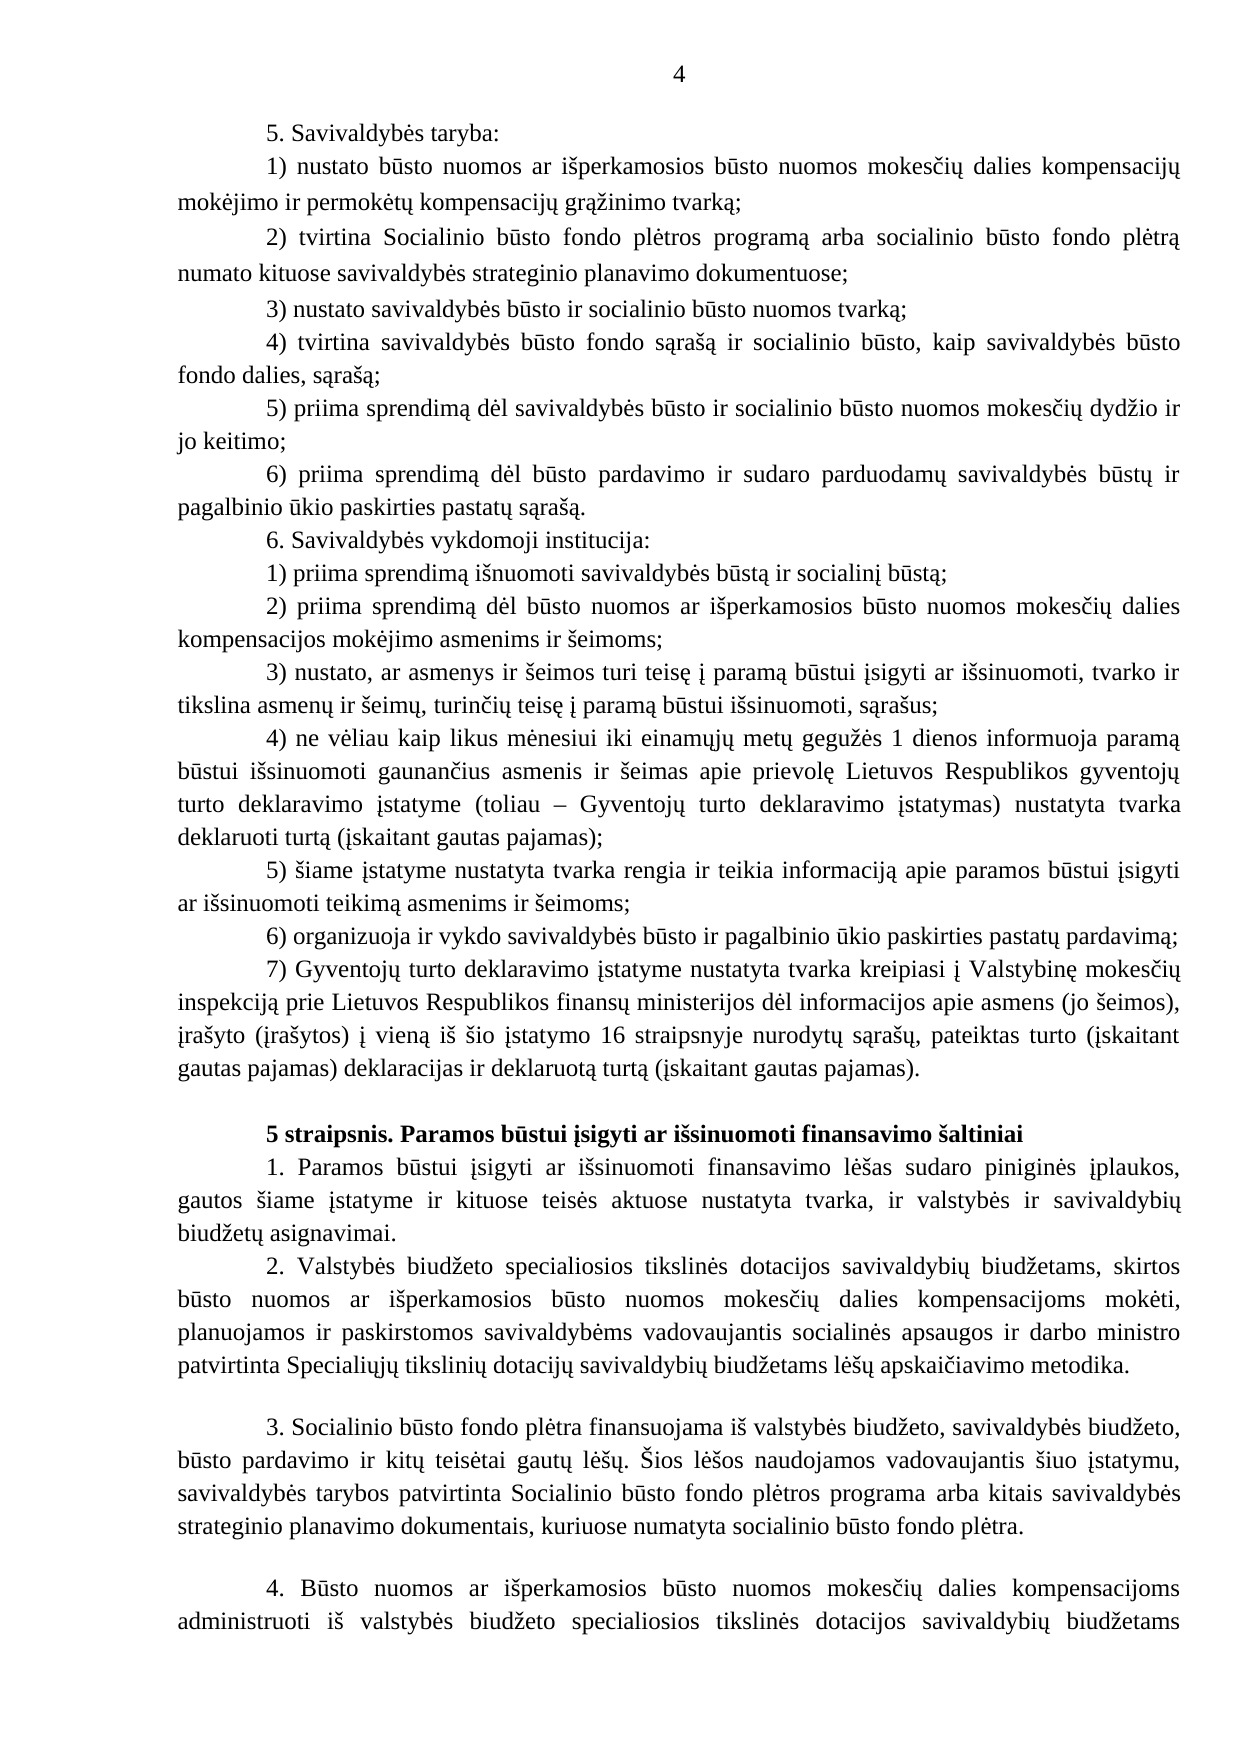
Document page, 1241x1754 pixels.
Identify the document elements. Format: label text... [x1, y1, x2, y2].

text 2) priima sprendimą dėl būsto nuomos ar išperkamosios būsto nuomos mokesčių dalies kompensacijos mokėjimo asmenims ir šeimoms; [177, 591, 1181, 653]
text 3. Socialinio būsto fondo plėtra finansuojama iš valstybės biudžeto, savivaldybės biudžeto, būsto pardavimo ir kitų teisėtai gautų lėšų. Šios lėšos naudojamos vadovaujantis šiuo įstatymu, savivaldybės tarybos patvirtinta Socialinio būsto fondo plėtros programa arba kitais savivaldybės strateginio planavimo dokumentais, kuriuose numatyta socialinio būsto fondo plėtra. [177, 1412, 1181, 1540]
text 5. Savivaldybės taryba: [177, 118, 1181, 147]
text 7) Gyventojų turto deklaravimo įstatyme nustatyta tvarka kreipiasi į Valstybinę mokesčių inspekciją prie Lietuvos Respublikos finansų ministerijos dėl informacijos apie asmens (jo šeimos), įrašyto (įrašytos) į vieną iš šio įstatymo 16 straipsnyje nurodytų sąrašų, pateiktas turto (įskaitant gautas pajamas) deklaracijas ir deklaruotą turtą (įskaitant gautas pajamas). [177, 954, 1181, 1082]
text 1) nustato būsto nuomos ar išperkamosios būsto nuomos mokesčių dalies kompensacijų mokėjimo ir permokėtų kompensacijų grąžinimo tvarką; [177, 151, 1181, 218]
text 4. Būsto nuomos ar išperkamosios būsto nuomos mokesčių dalies kompensacijoms administruoti iš valstybės biudžeto specialiosios tikslinės dotacijos savivaldybių biudžetams [177, 1573, 1181, 1635]
text 3) nustato, ar asmenys ir šeimos turi teisę į paramą būstui įsigyti ar išsinuomoti, tvarko ir tikslina asmenų ir šeimų, turinčių teisę į paramą būstui išsinuomoti, sąrašus; [177, 657, 1181, 719]
text 5) šiame įstatyme nustatyta tvarka rengia ir teikia informaciją apie paramos būstui įsigyti ar išsinuomoti teikimą asmenims ir šeimoms; [177, 855, 1181, 917]
text 4) ne vėliau kaip likus mėnesiui iki einamųjų metų gegužės 1 dienos informuoja paramą būstui išsinuomoti gaunančius asmenis ir šeimas apie prievolę Lietuvos Respublikos gyventojų turto deklaravimo įstatyme (toliau – Gyventojų turto deklaravimo įstatymas) nustatyta tvarka deklaruoti turtą (įskaitant gautas pajamas); [177, 723, 1181, 851]
text 6) priima sprendimą dėl būsto pardavimo ir sudaro parduodamų savivaldybės būstų ir pagalbinio ūkio paskirties pastatų sąrašą. [177, 459, 1181, 521]
text 3) nustato savivaldybės būsto ir socialinio būsto nuomos tvarką; [177, 294, 1181, 322]
text 5) priima sprendimą dėl savivaldybės būsto ir socialinio būsto nuomos mokesčių dydžio ir jo keitimo; [177, 393, 1181, 454]
text 6) organizuoja ir vykdo savivaldybės būsto ir pagalbinio ūkio paskirties pastatų pardavimą; [177, 921, 1181, 950]
text 4) tvirtina savivaldybės būsto fondo sąrašą ir socialinio būsto, kaip savivaldybės būsto fondo dalies, sąrašą; [177, 327, 1181, 388]
text 1. Paramos būstui įsigyti ar išsinuomoti finansavimo lėšas sudaro piniginės įplaukos, gautos šiame įstatyme ir kituose teisės aktuose nustatyta tvarka, ir valstybės ir savivaldybių biudžetų asignavimai. [177, 1152, 1181, 1247]
text 1) priima sprendimą išnuomoti savivaldybės būstą ir socialinį būstą; [177, 558, 1181, 587]
text 2. Valstybės biudžeto specialiosios tikslinės dotacijos savivaldybių biudžetams, skirtos būsto nuomos ar išperkamosios būsto nuomos mokesčių dalies kompensacijoms mokėti, planuojamos ir paskirstomos savivaldybėms vadovaujantis socialinės apsaugos ir darbo ministro patvirtinta Specialiųjų tikslinių dotacijų savivaldybių biudžetams lėšų apskaičiavimo metodika. [177, 1251, 1181, 1379]
text 5 straipsnis. Paramos būstui įsigyti ar išsinuomoti finansavimo šaltiniai [177, 1119, 1181, 1148]
text 2) tvirtina Socialinio būsto fondo plėtros programą arba socialinio būsto fondo plėtrą numato kituose savivaldybės strateginio planavimo dokumentuose; [177, 222, 1181, 289]
text 6. Savivaldybės vykdomoji institucija: [177, 525, 1181, 553]
